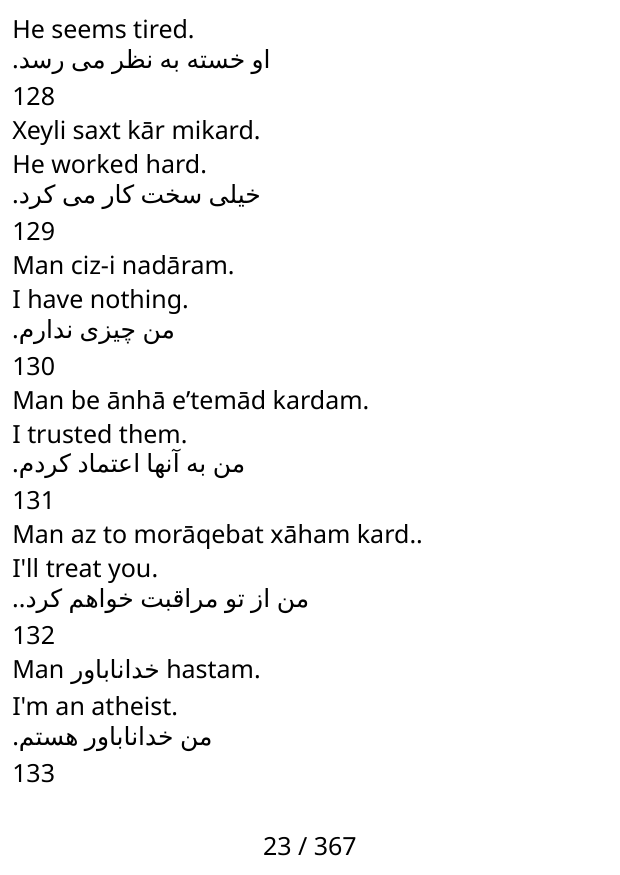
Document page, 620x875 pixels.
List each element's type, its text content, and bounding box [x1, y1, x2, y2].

text I'm an atheist. [12, 689, 607, 723]
text Man ciz-i nadāram. [12, 247, 607, 282]
text Man az to morāqebat xāham kard.. [12, 517, 607, 551]
text 130 [12, 348, 607, 382]
text من به آنها اعتماد کردم. [12, 450, 607, 483]
text من خداناباور هستم. [12, 723, 607, 756]
text او خسته به نظر می رسد. [12, 46, 607, 79]
text 129 [12, 213, 607, 247]
text I'll treat you. [12, 551, 607, 585]
text I have nothing. [12, 282, 607, 316]
text من چیزی ندارم. [12, 316, 607, 348]
text من از تو مراقبت خواهم کرد.. [12, 585, 607, 618]
text Man خداناباور hastam. [12, 652, 607, 689]
text Man be ānhā e’temād kardam. [12, 382, 607, 416]
text 131 [12, 483, 607, 517]
text خیلی سخت کار می کرد. [12, 181, 607, 213]
text 132 [12, 618, 607, 652]
text 128 [12, 79, 607, 113]
text I trusted them. [12, 416, 607, 450]
text He seems tired. [12, 12, 607, 46]
text He worked hard. [12, 147, 607, 181]
text Xeyli saxt kār mi‌kard. [12, 113, 607, 147]
text 133 [12, 756, 607, 789]
